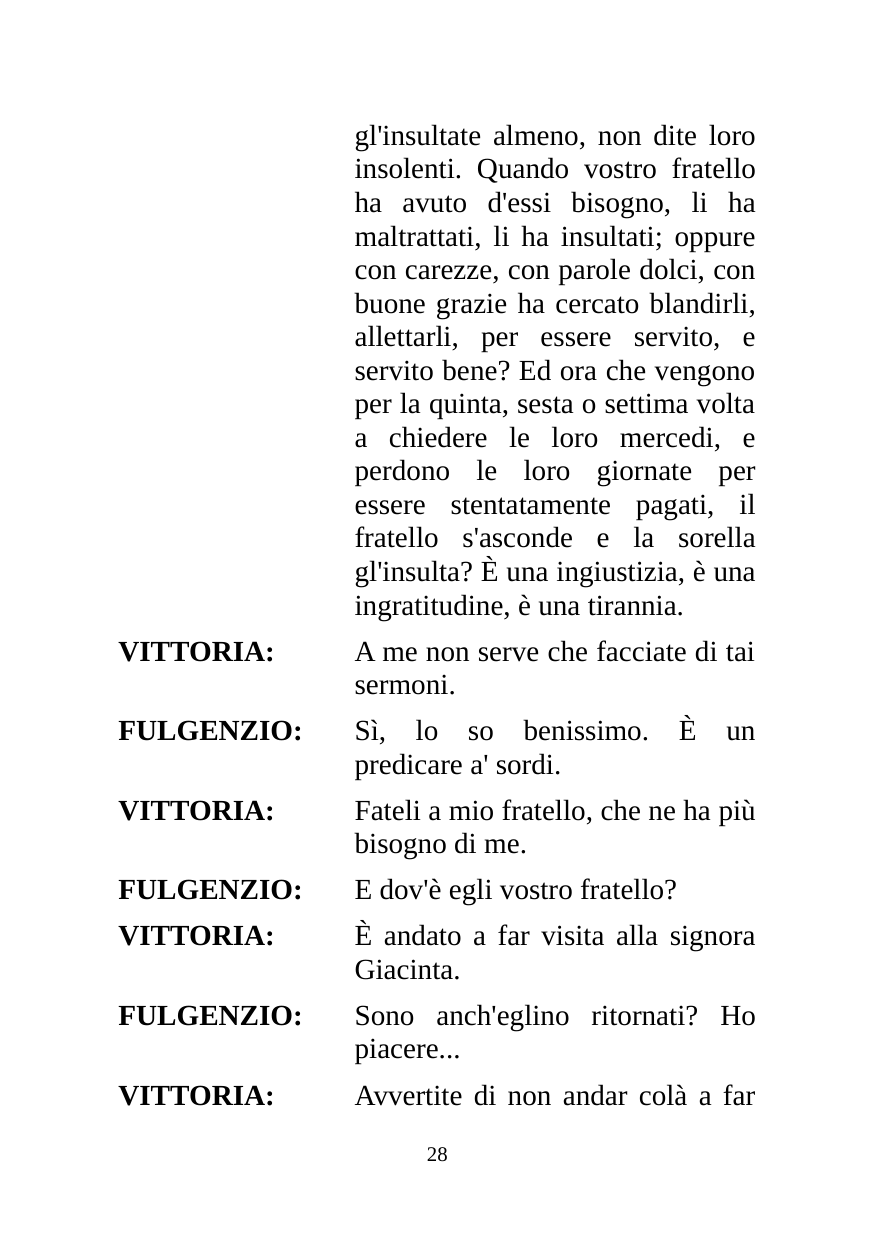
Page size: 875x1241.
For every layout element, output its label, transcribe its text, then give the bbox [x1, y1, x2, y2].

text FULGENZIO: E dov'è egli vostro fratello? [118, 872, 756, 906]
text FULGENZIO: Sì, lo so benissimo. È un predicare a' sordi. [118, 713, 756, 780]
text VITTORIA: Avvertite di non andar colà a far [118, 1078, 756, 1111]
text VITTORIA: Fateli a mio fratello, che ne ha più bisogno di me. [118, 793, 756, 860]
text gl'insultate almeno, non dite loro insolenti. Quando vostro fratello ha avuto d'essi bisogno, li ha maltrattati, li ha insultati; oppure con carezze, con parole dolci, con buone grazie ha cercato blandirli, allettarli, per essere servito, e servito bene? Ed ora che vengono per la quinta, sesta o settima volta a chiedere le loro mercedi, e perdono le loro giornate per essere stentatamente pagati, il fratello s'asconde e la sorella gl'insulta? È una ingiustizia, è una ingratitudine, è una tirannia. [118, 118, 756, 621]
text VITTORIA: È andato a far visita alla signora Giacinta. [118, 918, 756, 986]
text FULGENZIO: Sono anch'eglino ritornati? Ho piacere... [118, 998, 756, 1065]
text VITTORIA: A me non serve che facciate di tai sermoni. [118, 634, 756, 701]
